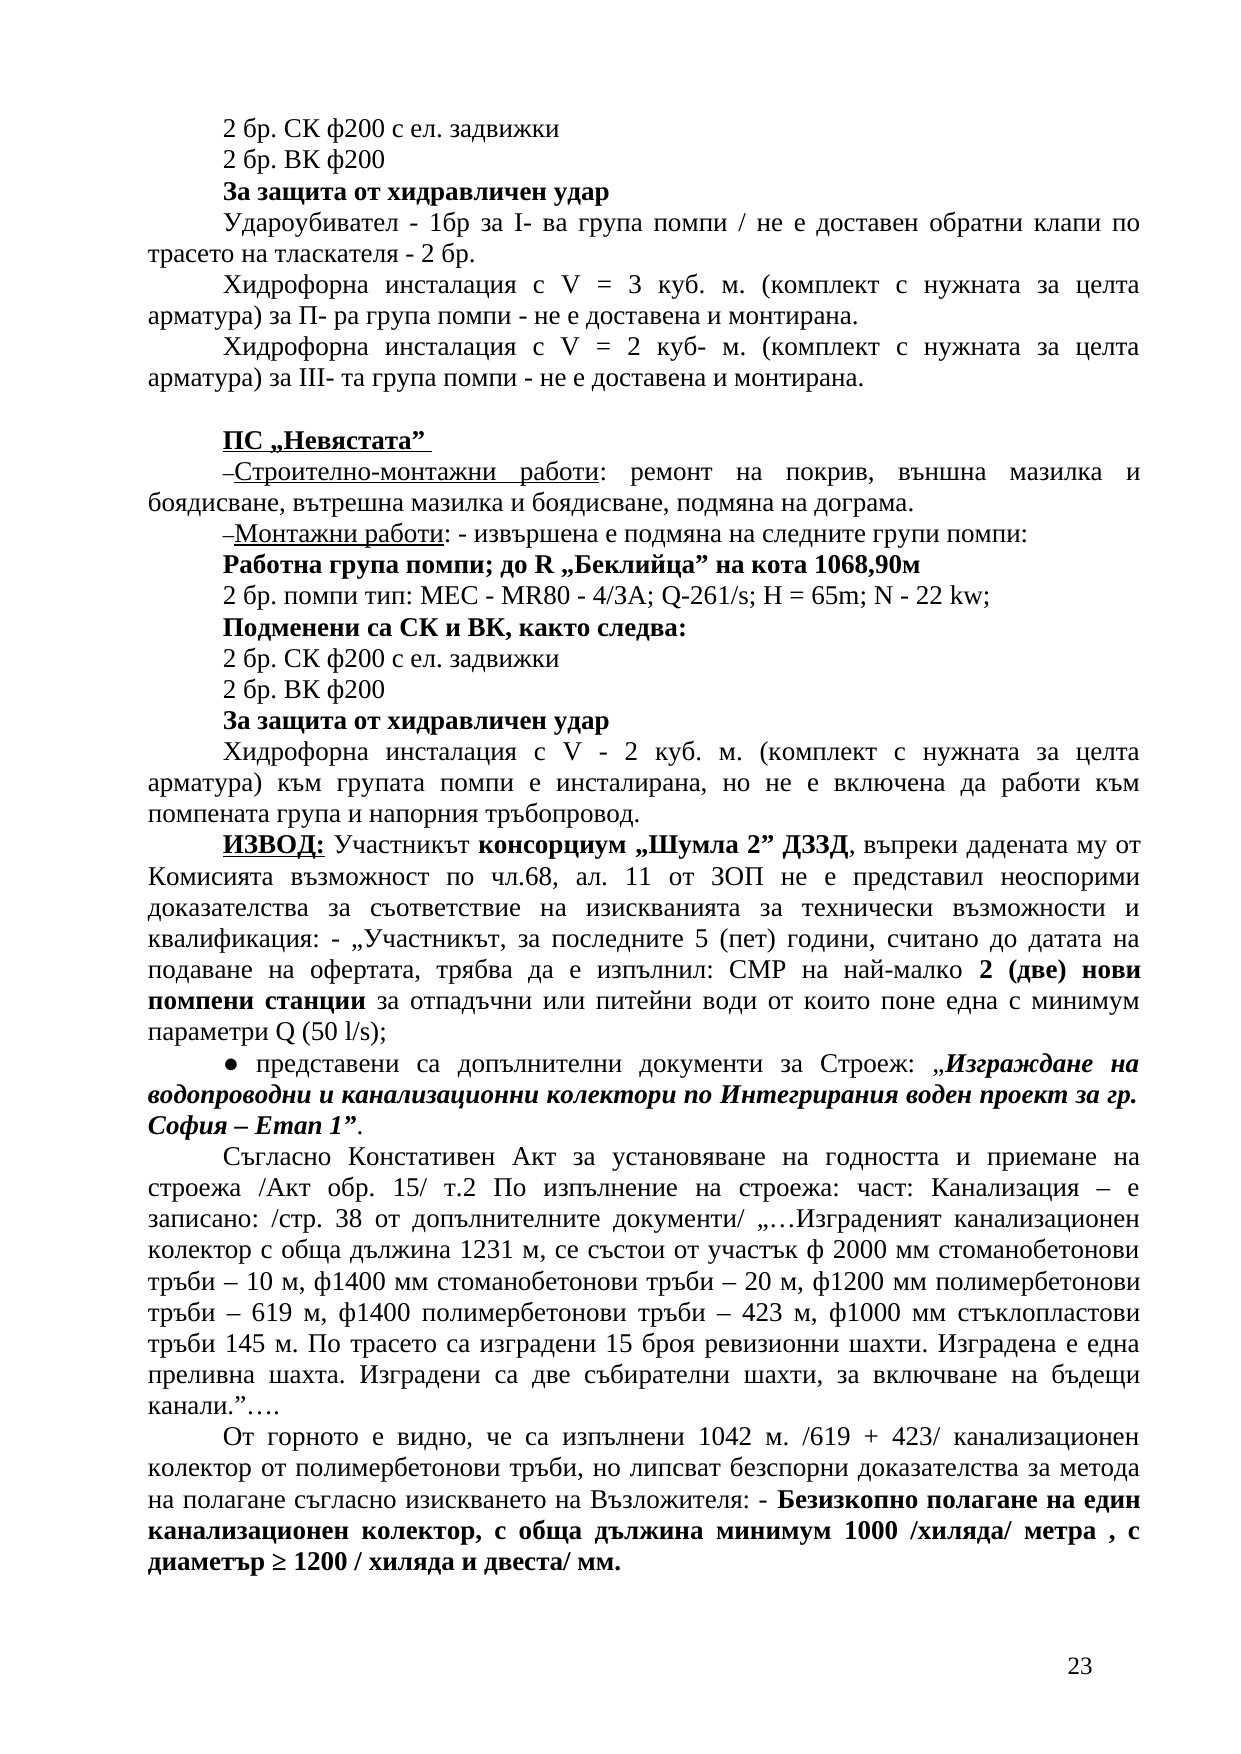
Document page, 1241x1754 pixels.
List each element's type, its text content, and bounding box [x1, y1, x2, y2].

text Съгласно Констативен Акт за установяване на годността и приемане на строежа /Акт обр. 15/ т.2 По изпълнение на строежа: част: Канализация – е записано: /стр. 38 от допълнителните документи/ „…Изграденият канализационен колектор с обща дължина 1231 м, се състои от участък ф 2000 мм стоманобетонови тръби – 10 м, ф1400 мм стоманобетонови тръби – 20 м, ф1200 мм полимербетонови тръби – 619 м, ф1400 полимербетонови тръби – 423 м, ф1000 мм стъклопластови тръби 145 м. По трасето са изградени 15 броя ревизионни шахти. Изградена е една преливна шахта. Изградени са две събирателни шахти, за включване на бъдещи канали.”…. [148, 1140, 1141, 1420]
text ИЗВОД: Участникът консорциум „Шумла 2” ДЗЗД, въпреки дадената му от Комисията възможност по чл.68, ал. 11 от ЗОП не е представил неоспорими доказателства за съответствие на изискванията за технически възможности и квалификация: - „Участникът, за последните 5 (пет) години, считано до датата на подаване на офертата, трябва да е изпълнил: СМР на най-малко 2 (две) нови помпени станции за отпадъчни или питейни води от които поне една с минимум параметри Q (50 l/s); [148, 829, 1141, 1047]
text 2 бр. помпи тип: МЕС - MR80 - 4/ЗА; Q-261/s; Н = 65m; N - 22 kw; [148, 579, 1141, 611]
text За защита от хидравличен удар [148, 704, 1141, 735]
text Хидрофорна инсталация с V = 3 куб. м. (комплект с нужната за целта арматура) за П- ра група помпи - не е доставена и монтирана. [148, 268, 1141, 330]
text Хидрофорна инсталация с V = 2 куб- м. (комплект с нужната за целта арматура) за III- та група помпи - не е доставена и монтирана. [148, 330, 1141, 393]
list Строително-монтажни работи: ремонт на покрив, външна мазилка и боядисване, вътрешна мазилка и боядисване, подмяна на дограма. [148, 455, 1141, 517]
text Подменени са СК и ВК, както следва: [148, 611, 1141, 642]
text ПС „Невястата” [148, 424, 1141, 455]
text 2 бр. ВК ф200 [148, 143, 1141, 174]
list Монтажни работи: - извършена е подмяна на следните групи помпи: [148, 517, 1141, 548]
text Удароубивател - 1бр за I- ва група помпи / не е доставен обратни клапи по трасето на тласкателя - 2 бр. [148, 206, 1141, 268]
text ● представени са допълнителни документи за Строеж: „Изграждане на водопроводни и канализационни колектори по Интегрирания воден проект за гр. София – Етап 1”. [148, 1047, 1141, 1140]
text От горното е видно, че са изпълнени 1042 м. /619 + 423/ канализационен колектор от полимербетонови тръби, но липсват безспорни доказателства за метода на полагане съгласно изискването на Възложителя: - Безизкопно полагане на един канализационен колектор, с обща дължина минимум 1000 /хиляда/ метра , с диаметър ≥ 1200 / хиляда и двеста/ мм. [148, 1420, 1141, 1576]
text Хидрофорна инсталация с V - 2 куб. м. (комплект с нужната за целта арматура) към групата помпи е инсталирана, но не е включена да работи към помпената група и напорния тръбопровод. [148, 735, 1141, 829]
text За защита от хидравличен удар [148, 174, 1141, 206]
text 2 бр. СК ф200 с ел. задвижки [148, 112, 1141, 143]
text 2 бр. СК ф200 с ел. задвижки [148, 642, 1141, 673]
text Работна група помпи; до R „Беклийца” на кота 1068,90м [148, 548, 1141, 579]
text 2 бр. ВК ф200 [148, 673, 1141, 704]
